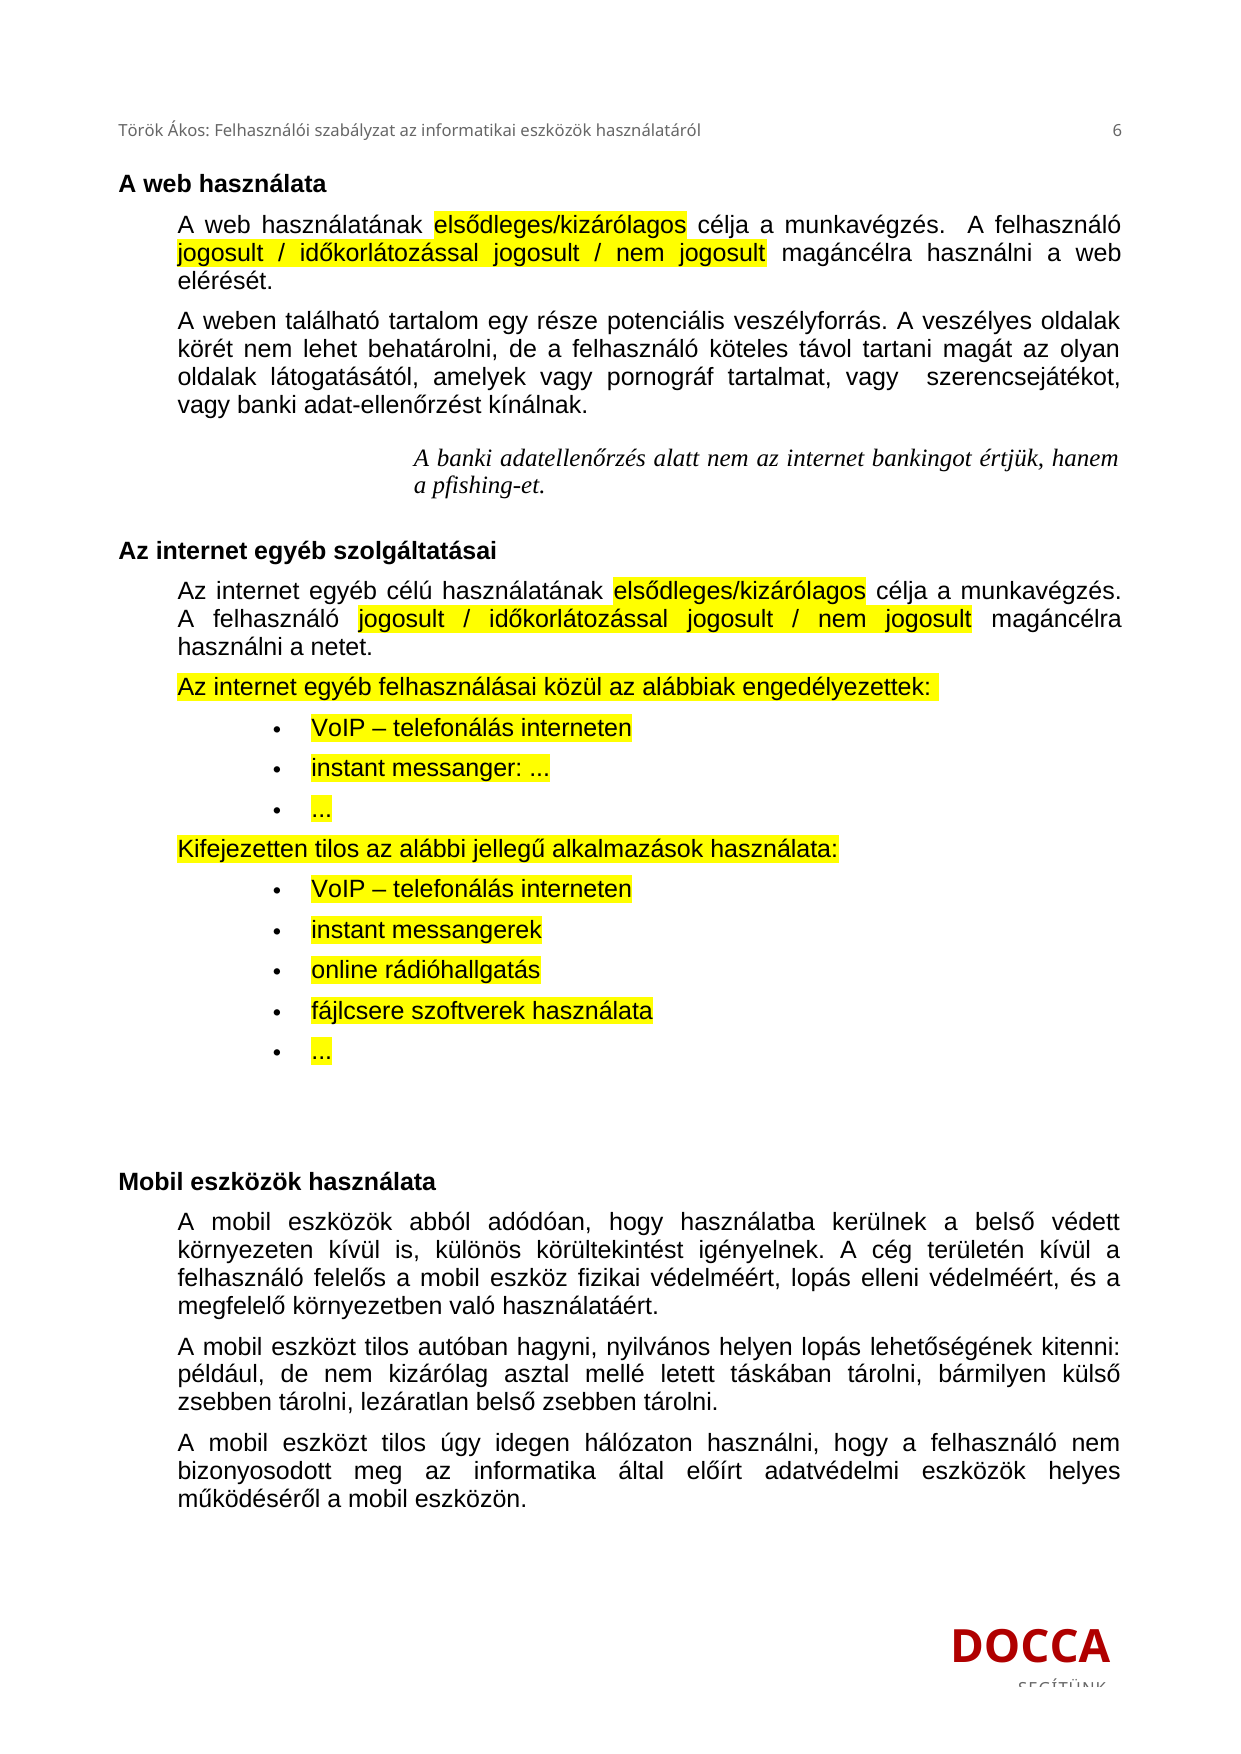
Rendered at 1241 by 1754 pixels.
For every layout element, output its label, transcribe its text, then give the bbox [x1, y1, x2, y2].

list ... [274, 794, 1122, 822]
text A mobil eszközt tilos autóban hagyni, nyilvános helyen lopás lehetőségének kitenni: például, de nem kizárólag asztal mellé letett táskában tárolni, bármilyen külső zsebben tárolni, lezáratlan belső zsebben tárolni. [177, 1332, 1122, 1416]
text A banki adatellenőrzés alatt nem az internet bankingot értjük, hanem a pfishing-et. [413, 444, 1122, 499]
list ... [274, 1037, 1122, 1065]
list VoIP – telefonálás interneten [274, 875, 1122, 903]
subtitle Mobil eszközök használata [118, 1168, 1122, 1196]
list online rádióhallgatás [274, 956, 1122, 984]
text A mobil eszközök abból adódóan, hogy használatba kerülnek a belső védett környezeten kívül is, különös körültekintést igényelnek. A cég területén kívül a felhasználó felelős a mobil eszköz fizikai védelméért, lopás elleni védelméért, és a megfelelő környezetben való használatáért. [177, 1208, 1122, 1320]
text A weben található tartalom egy része potenciális veszélyforrás. A veszélyes oldalak körét nem lehet behatárolni, de a felhasználó köteles távol tartani magát az olyan oldalak látogatásától, amelyek vagy pornográf tartalmat, vagy szerencsejátékot, vagy banki adat-ellenőrzést kínálnak. [177, 307, 1122, 419]
text A web használatának elsődleges/kizárólagos célja a munkavégzés. A felhasználó jogosult / időkorlátozással jogosult / nem jogosult magáncélra használni a web elérését. [177, 211, 1122, 294]
subtitle Az internet egyéb szolgáltatásai [118, 537, 1122, 564]
text Az internet egyéb célú használatának elsődleges/kizárólagos célja a munkavégzés. A felhasználó jogosult / időkorlátozással jogosult / nem jogosult magáncélra használni a netet. [177, 577, 1122, 661]
list instant messanger: ... [274, 754, 1122, 782]
text Az internet egyéb felhasználásai közül az alábbiak engedélyezettek: [177, 673, 1122, 701]
text Kifejezetten tilos az alábbi jellegű alkalmazások használata: [177, 835, 1122, 863]
list fájlcsere szoftverek használata [274, 997, 1122, 1024]
list instant messangerek [274, 916, 1122, 944]
subtitle A web használata [118, 170, 1122, 198]
text A mobil eszközt tilos úgy idegen hálózaton használni, hogy a felhasználó nem bizonyosodott meg az informatika által előírt adatvédelmi eszközök helyes működéséről a mobil eszközön. [177, 1429, 1122, 1512]
list VoIP – telefonálás interneten [274, 714, 1122, 742]
